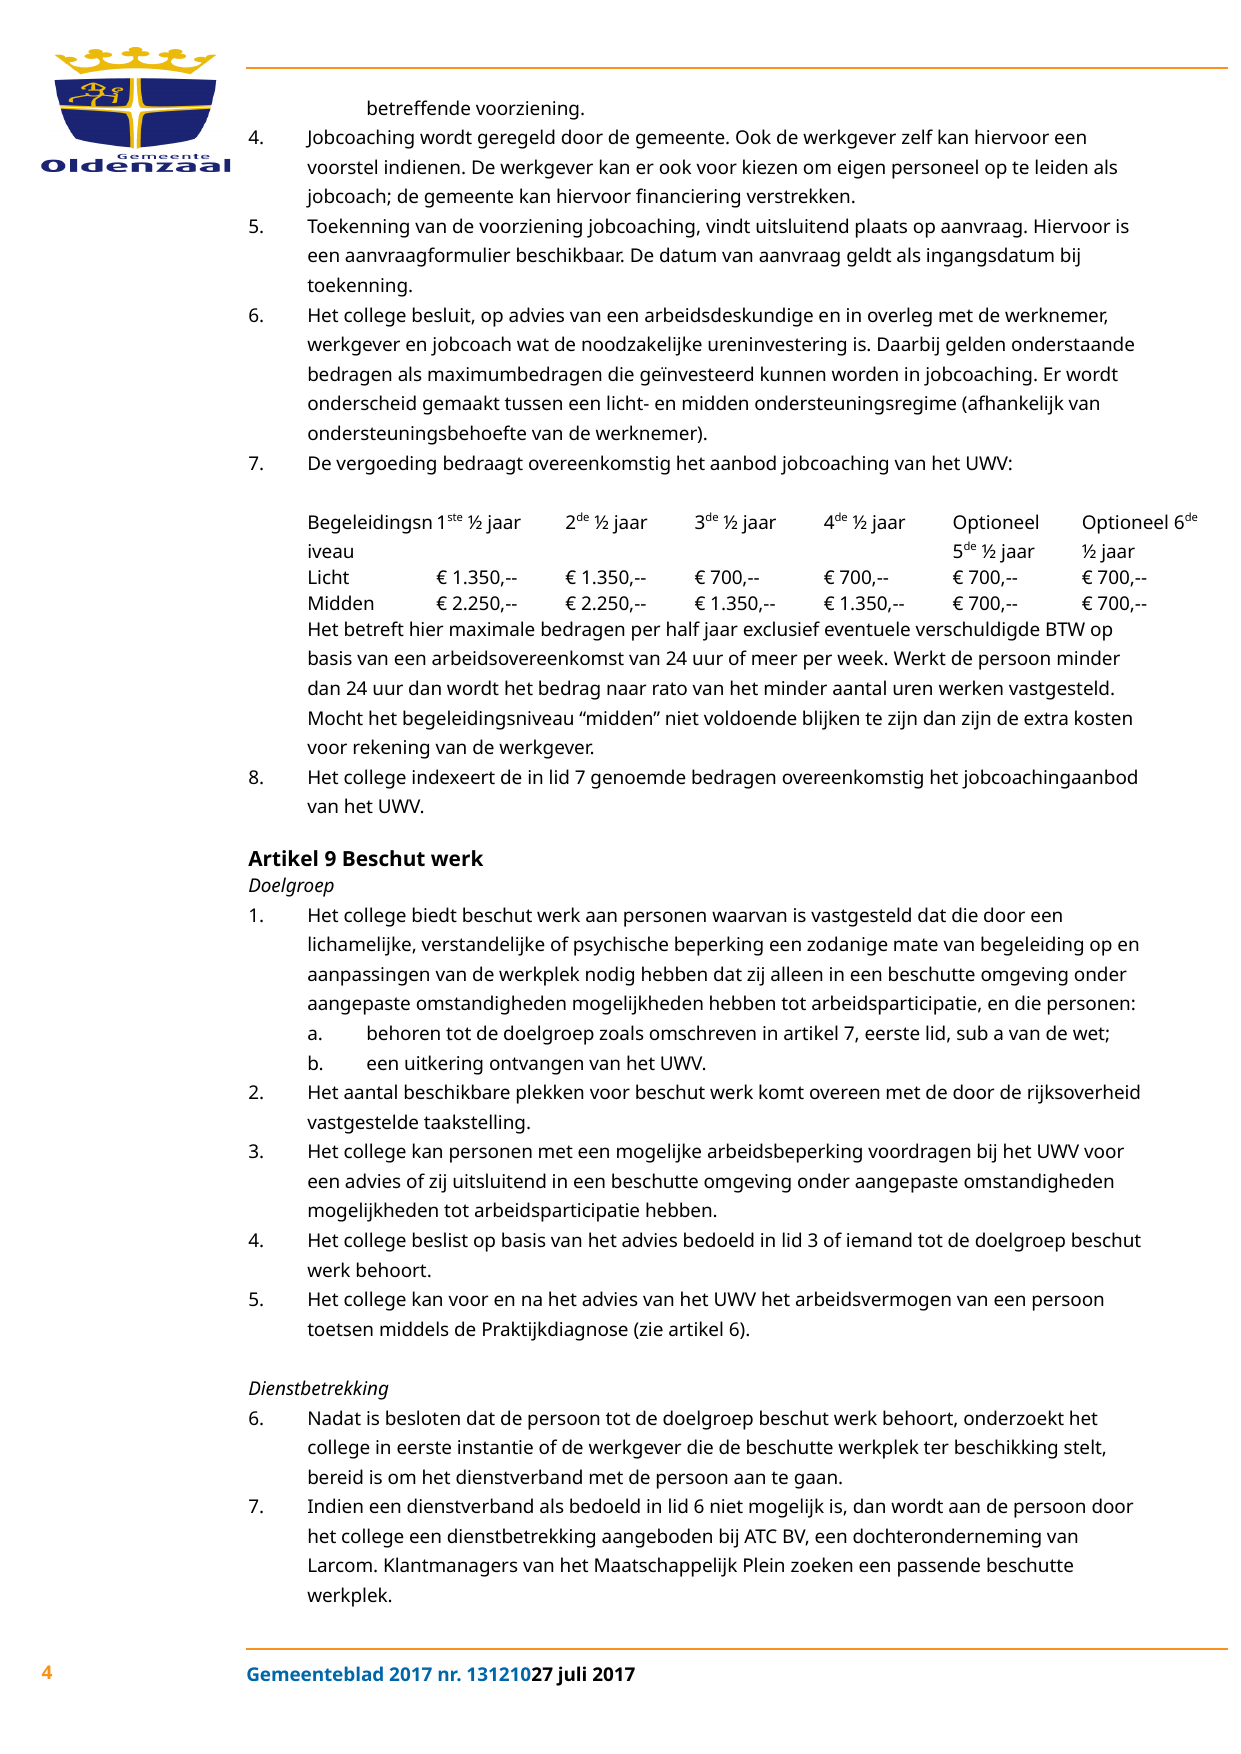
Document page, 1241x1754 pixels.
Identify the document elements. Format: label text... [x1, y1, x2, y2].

table_cell € 700,-- [1082, 590, 1211, 616]
list behoren tot de doelgroep zoals omschreven in artikel 7, eerste lid, sub a van de wet; [307, 1020, 1152, 1046]
table_cell € 2.250,-- [565, 590, 694, 616]
list een uitkering ontvangen van het UWV. [307, 1050, 1152, 1076]
list Het college beslist op basis van het advies bedoeld in lid 3 of iemand tot de doelgroep beschut werk behoort. [248, 1227, 1152, 1283]
list Het college indexeert de in lid 7 genoemde bedragen overeenkomstig het jobcoachingaanbod van het UWV. [248, 764, 1152, 819]
table_cell € 700,-- [953, 590, 1082, 616]
list Jobcoaching wordt geregeld door de gemeente. Ook de werkgever zelf kan hiervoor een voorstel indienen. De werkgever kan er ook voor kiezen om eigen personeel op te leiden als jobcoach; de gemeente kan hiervoor financiering verstrekken. [248, 124, 1152, 209]
text Doelgroep [248, 872, 1152, 898]
list betreffende voorziening. [307, 95, 1152, 121]
list De vergoeding bedraagt overeenkomstig het aanbod jobcoaching van het UWV: [248, 450, 1152, 476]
table_cell € 2.250,-- [436, 590, 565, 616]
table_cell € 700,-- [953, 564, 1082, 590]
list Het betreft hier maximale bedragen per half jaar exclusief eventuele verschuldigde BTW op basis van een arbeidsovereenkomst van 24 uur of meer per week. Werkt de persoon minder dan 24 uur dan wordt het bedrag naar rato van het minder aantal uren werken vastgesteld. Mocht het begeleidingsniveau “midden” niet voldoende blijken te zijn dan zijn de extra kosten voor rekening van de werkgever. [248, 616, 1152, 760]
list Het college kan voor en na het advies van het UWV het arbeidsvermogen van een persoon toetsen middels de Praktijkdiagnose (zie artikel 6). [248, 1286, 1152, 1342]
list Het aantal beschikbare plekken voor beschut werk komt overeen met de door de rijksoverheid vastgestelde taakstelling. [248, 1079, 1152, 1135]
text Dienstbetrekking [248, 1375, 1152, 1401]
table_header 2de ½ jaar [565, 509, 694, 564]
table_header Optioneel 5de ½ jaar [953, 509, 1082, 564]
table_cell Midden [307, 590, 436, 616]
table_header 4de ½ jaar [824, 509, 952, 564]
table_header 3de ½ jaar [694, 509, 823, 564]
table_header Begeleidingsniveau [307, 509, 436, 564]
table_cell Licht [307, 564, 436, 590]
table_cell € 700,-- [824, 564, 952, 590]
text Artikel 9 Beschut werk [248, 844, 1152, 872]
table_header 1ste ½ jaar [436, 509, 565, 564]
table_cell € 1.350,-- [694, 590, 823, 616]
list Nadat is besloten dat de persoon tot de doelgroep beschut werk behoort, onderzoekt het college in eerste instantie of de werkgever die de beschutte werkplek ter beschikking stelt, bereid is om het dienstverband met de persoon aan te gaan. [248, 1405, 1152, 1490]
picture [41, 47, 231, 172]
list Het college besluit, op advies van een arbeidsdeskundige en in overleg met de werknemer, werkgever en jobcoach wat de noodzakelijke ureninvestering is. Daarbij gelden onderstaande bedragen als maximumbedragen die geïnvesteerd kunnen worden in jobcoaching. Er wordt onderscheid gemaakt tussen een licht- en midden ondersteuningsregime (afhankelijk van ondersteuningsbehoefte van de werknemer). [248, 302, 1152, 446]
table_cell € 700,-- [694, 564, 823, 590]
table_cell € 700,-- [1082, 564, 1211, 590]
list Toekenning van de voorziening jobcoaching, vindt uitsluitend plaats op aanvraag. Hiervoor is een aanvraagformulier beschikbaar. De datum van aanvraag geldt als ingangsdatum bij toekenning. [248, 213, 1152, 298]
list Het college biedt beschut werk aan personen waarvan is vastgesteld dat die door een lichamelijke, verstandelijke of psychische beperking een zodanige mate van begeleiding op en aanpassingen van de werkplek nodig hebben dat zij alleen in een beschutte omgeving onder aangepaste omstandigheden mogelijkheden hebben tot arbeidsparticipatie, en die personen: [248, 902, 1152, 1016]
table_header Optioneel 6de ½ jaar [1082, 509, 1211, 564]
list Het college kan personen met een mogelijke arbeidsbeperking voordragen bij het UWV voor een advies of zij uitsluitend in een beschutte omgeving onder aangepaste omstandigheden mogelijkheden tot arbeidsparticipatie hebben. [248, 1138, 1152, 1223]
list Indien een dienstverband als bedoeld in lid 6 niet mogelijk is, dan wordt aan de persoon door het college een dienstbetrekking aangeboden bij ATC BV, een dochteronderneming van Larcom. Klantmanagers van het Maatschappelijk Plein zoeken een passende beschutte werkplek. [248, 1493, 1152, 1608]
table_cell € 1.350,-- [824, 590, 952, 616]
table_cell € 1.350,-- [436, 564, 565, 590]
table_cell € 1.350,-- [565, 564, 694, 590]
